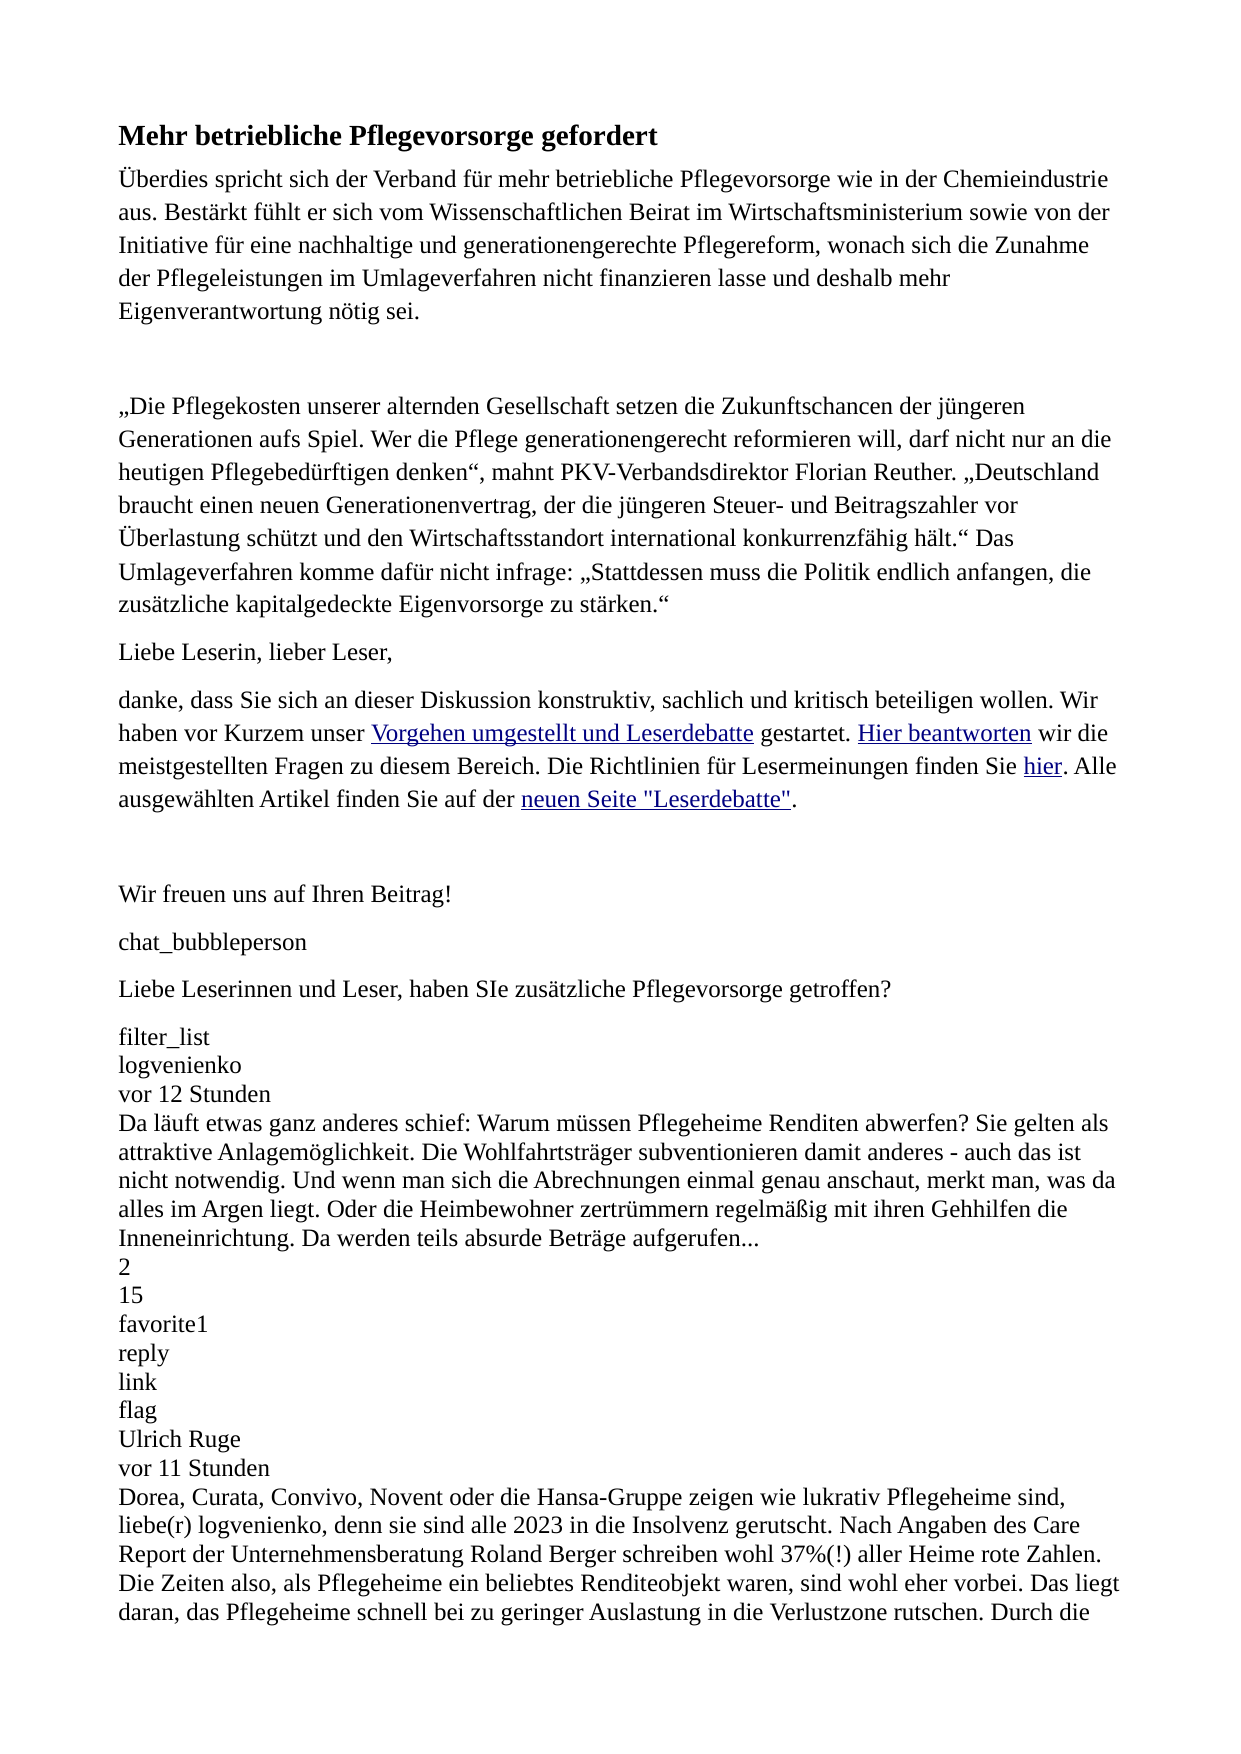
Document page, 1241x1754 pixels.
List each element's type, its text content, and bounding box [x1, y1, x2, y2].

subtitle Mehr betriebliche Pflegevorsorge gefordert [118, 118, 1122, 152]
text Dorea, Curata, Convivo, Novent oder die Hansa-Gruppe zeigen wie lukrativ Pflegeheime sind, liebe(r) logvenienko, denn sie sind alle 2023 in die Insolvenz gerutscht. Nach Angaben des Care Report der Unternehmensberatung Roland Berger schreiben wohl 37%(!) aller Heime rote Zahlen. Die Zeiten also, als Pflegeheime ein beliebtes Renditeobjekt waren, sind wohl eher vorbei. Das liegt daran, das Pflegeheime schnell bei zu geringer Auslastung in die Verlustzone rutschen. Durch die [118, 1482, 1122, 1626]
text Ulrich Ruge [118, 1424, 1122, 1453]
text danke, dass Sie sich an dieser Diskussion konstruktiv, sachlich und kritisch beteiligen wollen. Wir haben vor Kurzem unser Vorgehen umgestellt und Leserdebatte gestartet. Hier beantworten wir die meistgestellten Fragen zu diesem Bereich. Die Richtlinien für Lesermeinungen finden Sie hier. Alle ausgewählten Artikel finden Sie auf der neuen Seite "Leserdebatte". [118, 685, 1122, 813]
text reply [118, 1338, 1122, 1367]
text Wir freuen uns auf Ihren Beitrag! [118, 879, 1122, 908]
text flag [118, 1396, 1122, 1424]
text 15 [118, 1281, 1122, 1309]
text Liebe Leserin, lieber Leser, [118, 637, 1122, 666]
text filter_list [118, 1022, 1122, 1051]
text logvenienko [118, 1051, 1122, 1079]
text 2 [118, 1252, 1122, 1281]
text Liebe Leserinnen und Leser, haben SIe zusätzliche Pflegevorsorge getroffen? [118, 974, 1122, 1003]
text chat_bubbleperson [118, 927, 1122, 955]
text link [118, 1367, 1122, 1396]
text Überdies spricht sich der Verband für mehr betriebliche Pflegevorsorge wie in der Chemieindustrie aus. Bestärkt fühlt er sich vom Wissenschaftlichen Beirat im Wirtschaftsministerium sowie von der Initiative für eine nachhaltige und generationengerechte Pflegereform, wonach sich die Zunahme der Pflegeleistungen im Umlageverfahren nicht finanzieren lasse und deshalb mehr Eigenverantwortung nötig sei. [118, 164, 1122, 325]
text vor 12 Stunden [118, 1079, 1122, 1108]
text favorite1 [118, 1309, 1122, 1338]
text „Die Pflegekosten unserer alternden Gesellschaft setzen die Zukunftschancen der jüngeren Generationen aufs Spiel. Wer die Pflege generationengerecht reformieren will, darf nicht nur an die heutigen Pflegebedürftigen denken“, mahnt PKV-Verbandsdirektor Florian Reuther. „Deutschland braucht einen neuen Generationenvertrag, der die jüngeren Steuer- und Beitragszahler vor Überlastung schützt und den Wirtschaftsstandort international konkurrenzfähig hält.“ Das Umlageverfahren komme dafür nicht infrage: „Stattdessen muss die Politik endlich anfangen, die zusätzliche kapitalgedeckte Eigenvorsorge zu stärken.“ [118, 391, 1122, 618]
text vor 11 Stunden [118, 1453, 1122, 1482]
text Da läuft etwas ganz anderes schief: Warum müssen Pflegeheime Renditen abwerfen? Sie gelten als attraktive Anlagemöglichkeit. Die Wohlfahrtsträger subventionieren damit anderes - auch das ist nicht notwendig. Und wenn man sich die Abrechnungen einmal genau anschaut, merkt man, was da alles im Argen liegt. Oder die Heimbewohner zertrümmern regelmäßig mit ihren Gehhilfen die Inneneinrichtung. Da werden teils absurde Beträge aufgerufen... [118, 1108, 1122, 1252]
